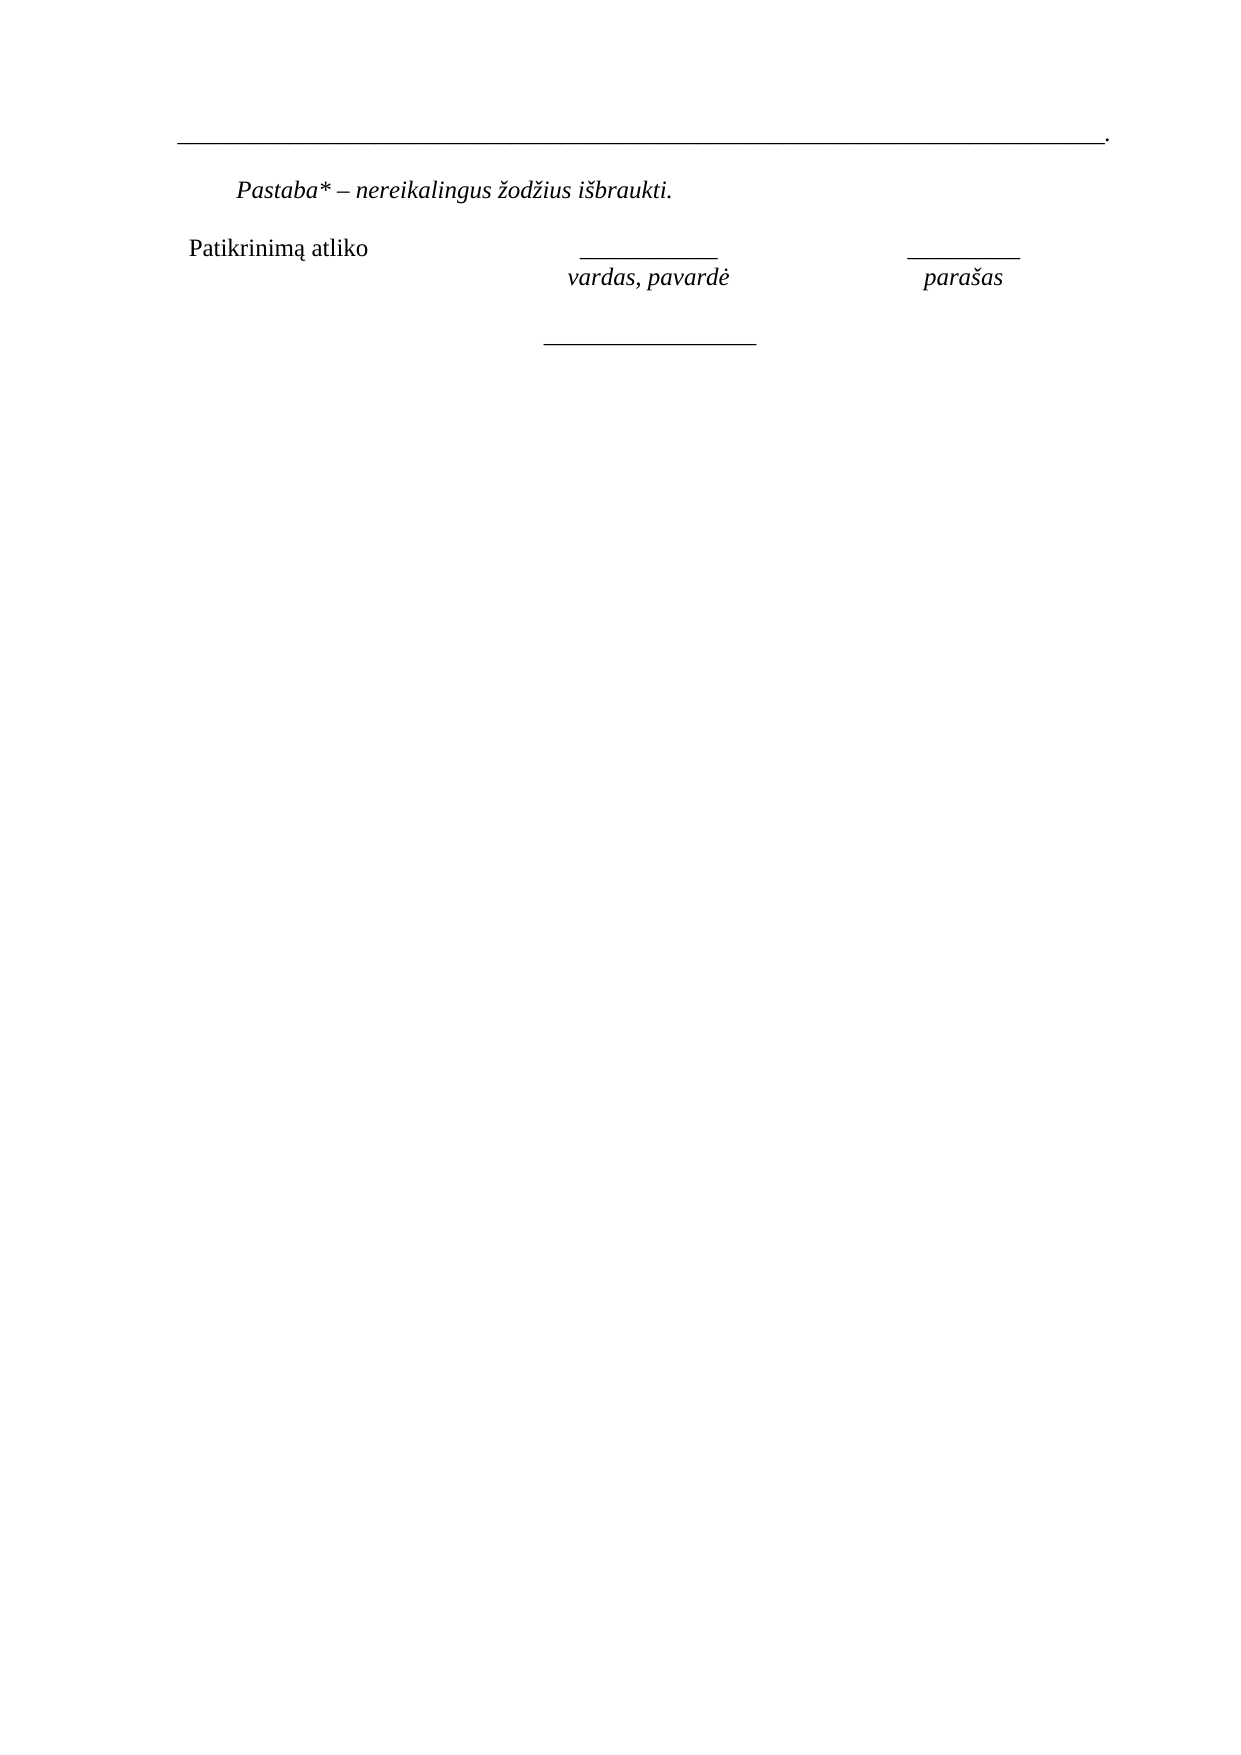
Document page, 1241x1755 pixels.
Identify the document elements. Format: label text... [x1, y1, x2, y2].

text _ . [177, 118, 1122, 147]
table_header ___________ vardas, pavardė [492, 233, 807, 291]
text Pastaba* – nereikalingus žodžius išbraukti. [177, 176, 1122, 204]
table_header Patikrinimą atliko [177, 233, 492, 291]
text _________________ [177, 319, 1122, 348]
table_header _________ parašas [808, 233, 1122, 291]
